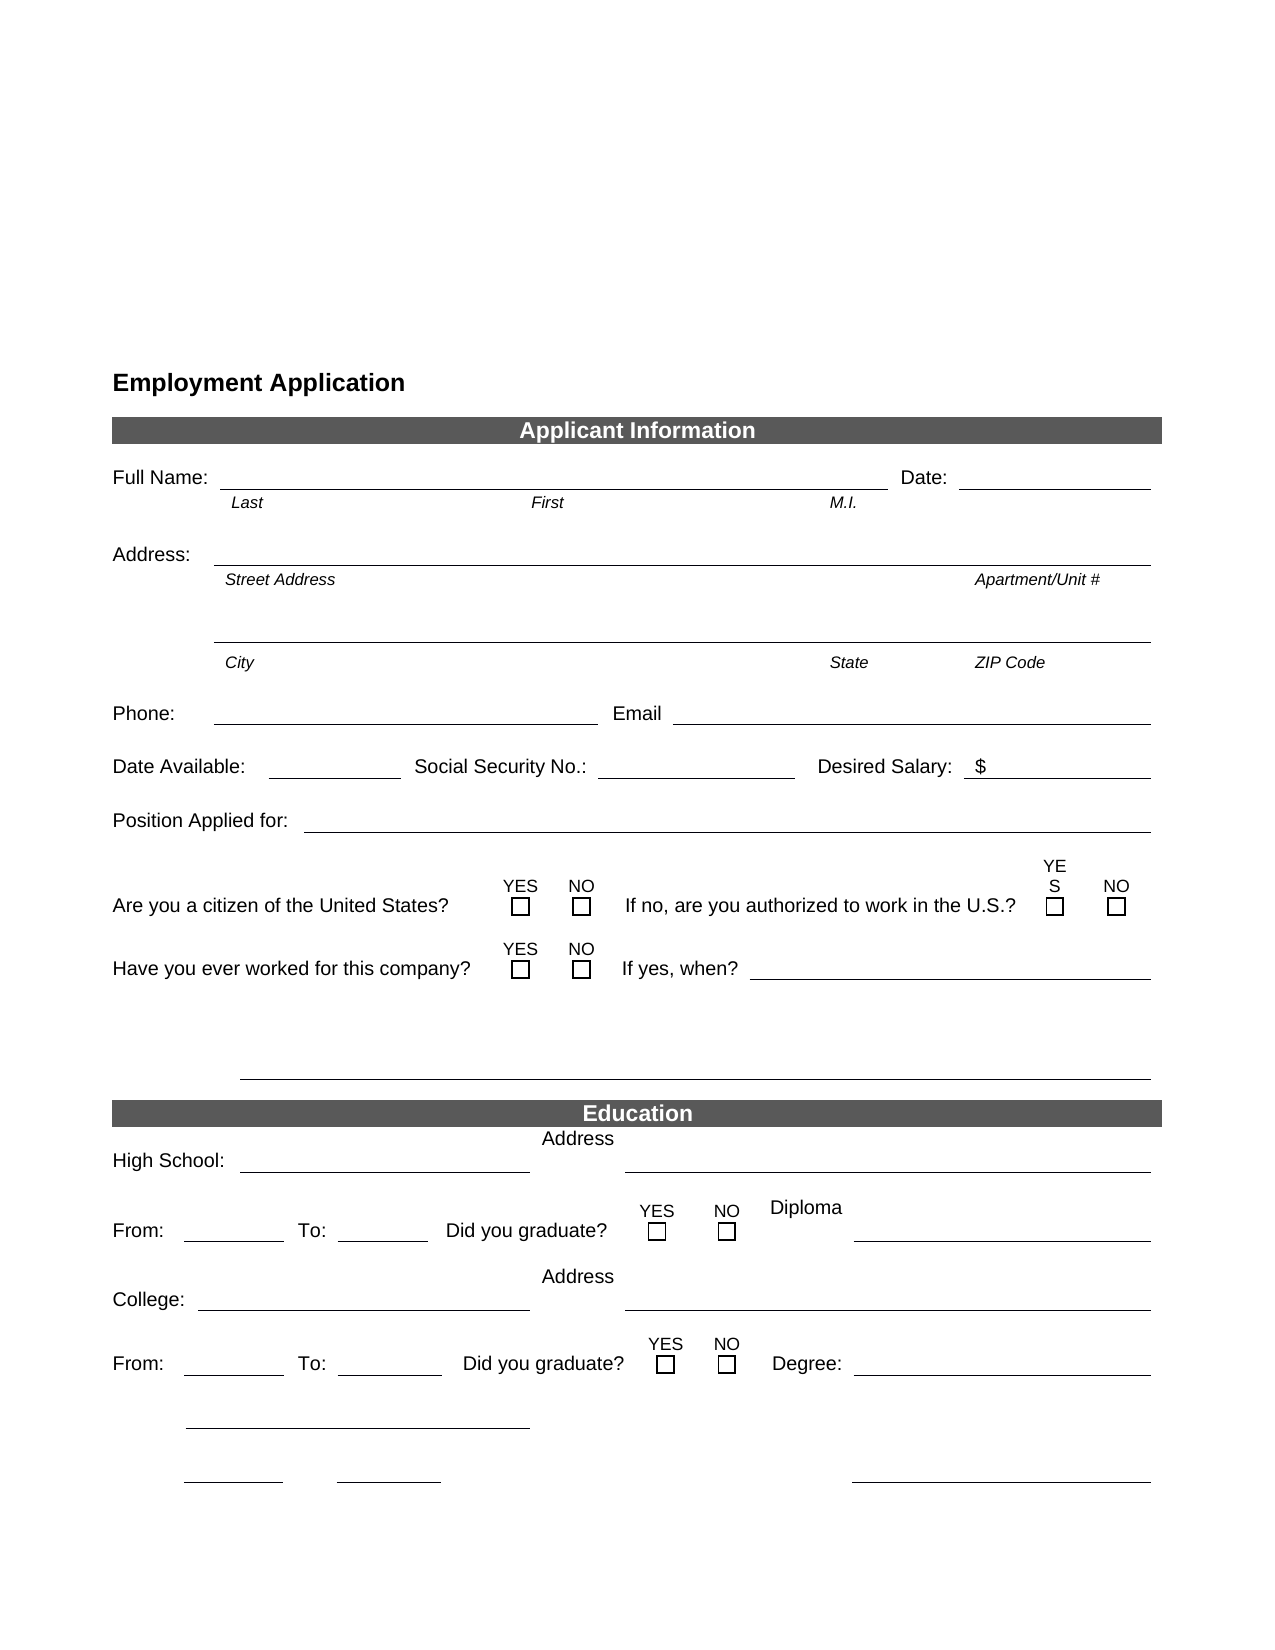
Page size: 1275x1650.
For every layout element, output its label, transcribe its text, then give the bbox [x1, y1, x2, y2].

table_header [184, 1334, 284, 1374]
table_header NO [695, 1334, 758, 1374]
table_header If no, are you authorized to work in the U.S.? [608, 856, 1028, 916]
table_header Diploma: [758, 1196, 853, 1241]
table_header [101, 612, 214, 642]
table_header Degree: [758, 1334, 853, 1374]
table_header [101, 1049, 240, 1078]
table_header YES [636, 1334, 695, 1374]
table_header Full Name: [101, 444, 220, 489]
table_header College: [101, 1265, 198, 1310]
table_header [304, 802, 1151, 832]
table_header [608, 1003, 1151, 1026]
table_header [625, 1127, 1151, 1172]
table_header [101, 113, 626, 347]
table_header [101, 1003, 486, 1026]
table_header YES [619, 1196, 695, 1241]
table_header [214, 694, 598, 724]
table_header [198, 1265, 530, 1310]
table_cell Street Address [214, 566, 963, 589]
table_header [673, 694, 1151, 724]
table_header [598, 748, 795, 778]
table_cell ZIP Code [964, 643, 1151, 672]
table_header Date Available: [101, 748, 268, 778]
table_header Are you a citizen of the United States? [101, 856, 486, 916]
table_cell [101, 489, 220, 512]
table_cell First [520, 490, 818, 512]
table_header [338, 1334, 442, 1374]
table_cell [101, 642, 214, 672]
table_header [625, 1398, 1151, 1428]
table_header [964, 612, 1151, 642]
table_header [214, 612, 818, 642]
table_header To: [284, 1196, 337, 1241]
table_header [184, 1196, 284, 1241]
subtitle Education [112, 1100, 1162, 1127]
table_header Phone: [101, 694, 214, 724]
table_header [694, 1452, 757, 1482]
table_header [240, 1049, 1151, 1078]
table_header [184, 1452, 283, 1482]
table_cell [959, 490, 1151, 512]
table_header Have you ever worked for this company? [101, 939, 486, 979]
table_header YES [486, 856, 555, 916]
table_header [625, 1265, 1151, 1310]
subtitle Applicant Information [112, 417, 1162, 444]
table_header If yes, when? [608, 939, 749, 979]
table_header [337, 1452, 441, 1482]
table_header YES [1028, 856, 1081, 916]
table_header Address: [530, 1127, 625, 1172]
table_header Position Applied for: [101, 802, 304, 832]
table_header From: [101, 1334, 184, 1374]
table_header [555, 1003, 608, 1026]
table_header [959, 444, 1151, 489]
table_cell M.I. [818, 490, 888, 512]
table_header [269, 748, 401, 778]
table_header [624, 1452, 694, 1482]
table_header [854, 1334, 1151, 1374]
table_header From: [101, 1196, 184, 1241]
table_header $ [964, 748, 1151, 778]
table_header [186, 1398, 530, 1428]
table_cell [888, 489, 959, 512]
table_cell State [818, 643, 963, 672]
table_header Social Security No.: [401, 748, 598, 778]
table_header To: [284, 1334, 337, 1374]
subtitle Employment Application [112, 368, 1162, 396]
table_header Did you graduate? [428, 1196, 618, 1241]
table_header Address: [101, 535, 214, 565]
table_header [441, 1452, 624, 1482]
table_cell [101, 565, 214, 589]
table_header [757, 1452, 852, 1482]
table_header [626, 113, 1151, 347]
table_header Desired Salary: [795, 748, 964, 778]
table_header Address: [530, 1265, 625, 1310]
table_header High School: [101, 1127, 240, 1172]
table_header [283, 1452, 337, 1482]
table_header [964, 535, 1151, 565]
table_header NO [695, 1196, 758, 1241]
table_header NO [555, 856, 608, 916]
table_header YES [486, 939, 555, 979]
table_header [854, 1196, 1151, 1241]
table_cell Apartment/Unit # [964, 566, 1151, 589]
table_header [338, 1196, 428, 1241]
table_header Email [598, 694, 673, 724]
table_header Did you graduate? [442, 1334, 636, 1374]
table_header [486, 1003, 555, 1026]
table_header [852, 1452, 1151, 1482]
table_header NO [555, 939, 608, 979]
table_header NO [1081, 856, 1151, 916]
table_cell City [214, 643, 818, 672]
table_header [101, 1398, 186, 1428]
table_header [520, 444, 818, 489]
table_header [101, 1452, 184, 1482]
table_header [530, 1398, 625, 1428]
table_cell Last [220, 490, 520, 512]
table_header [750, 939, 1151, 979]
table_header [220, 444, 520, 489]
table_header Date: [888, 444, 959, 489]
table_header [818, 612, 963, 642]
table_header [240, 1127, 530, 1172]
table_header [818, 444, 888, 489]
table_header [214, 535, 963, 565]
